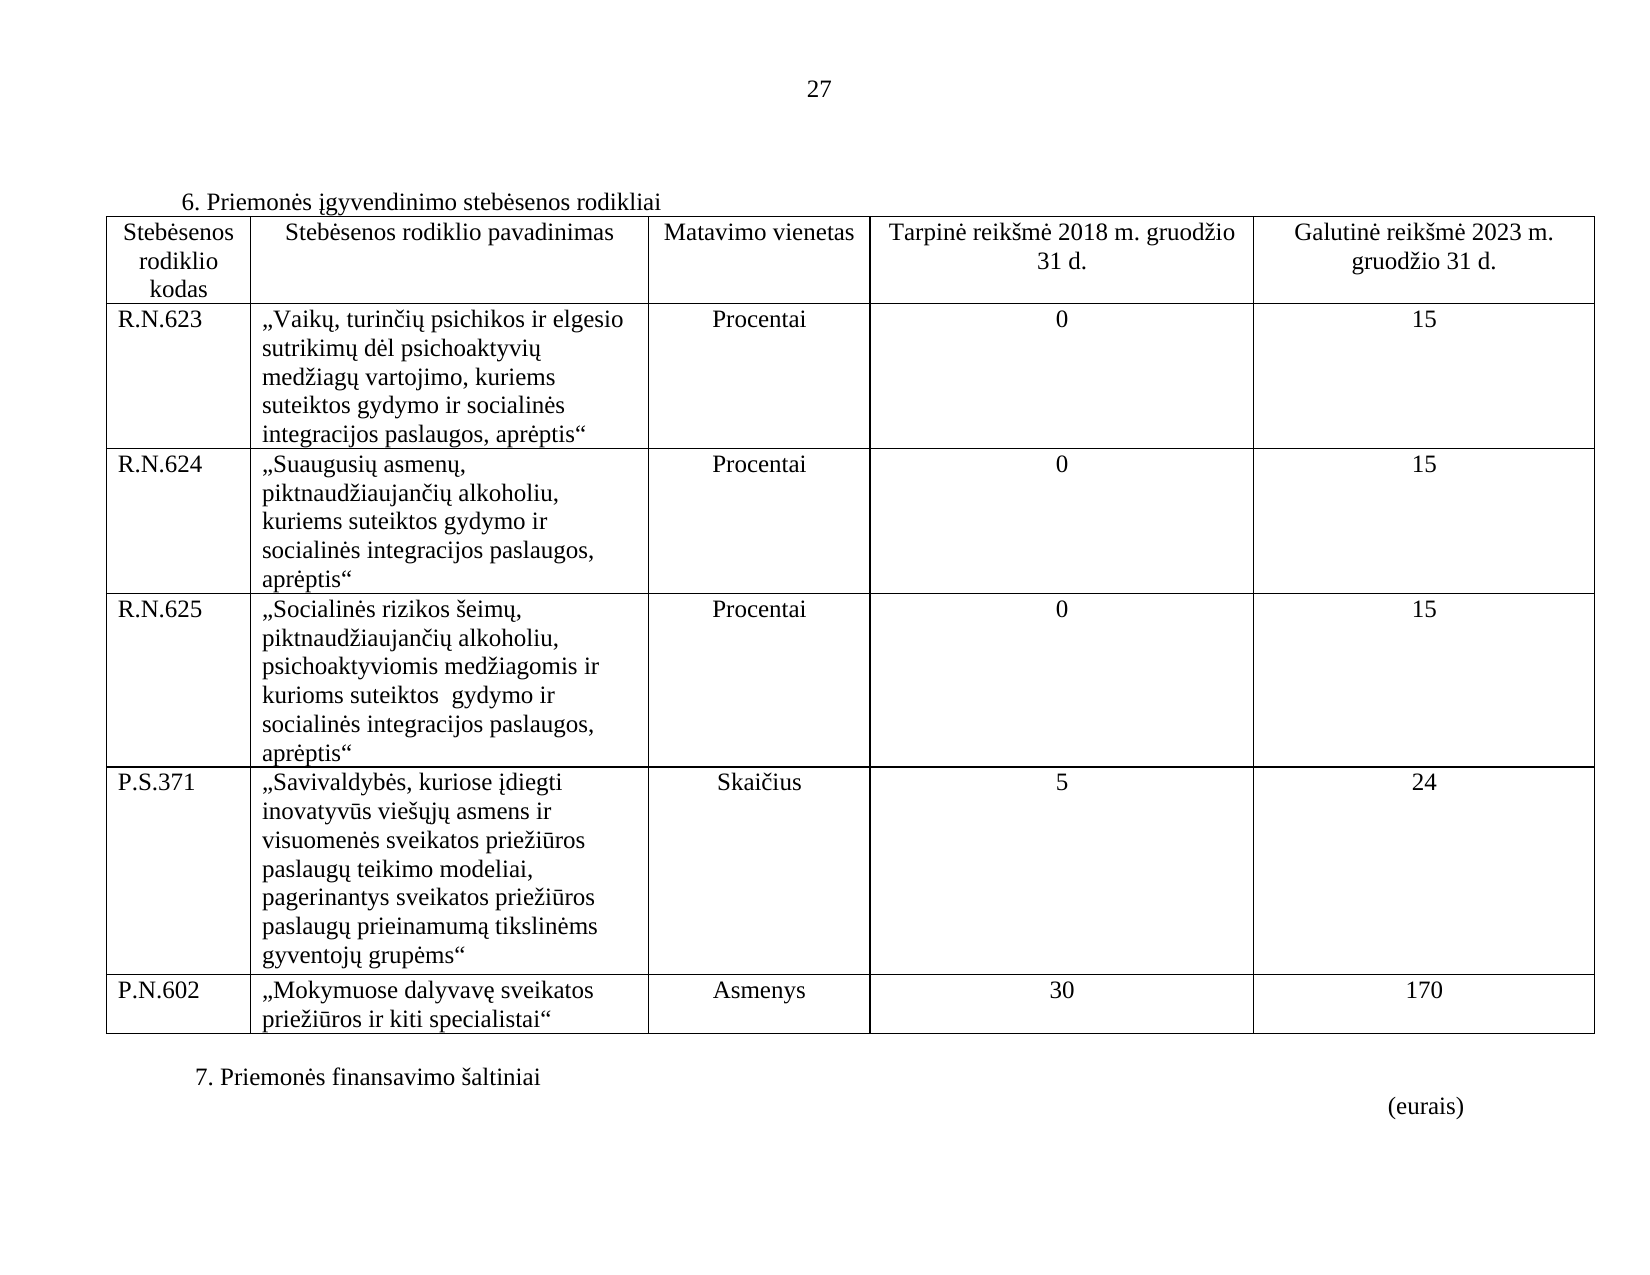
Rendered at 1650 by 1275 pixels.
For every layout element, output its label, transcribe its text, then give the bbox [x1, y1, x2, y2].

table_header Matavimo vienetas [649, 217, 869, 303]
table_cell 0 [871, 594, 1253, 766]
table_cell P.S.371 [107, 768, 250, 974]
table_header Tarpinė reikšmė 2018 m. gruodžio 31 d. [871, 217, 1253, 303]
table_cell „Suaugusių asmenų, piktnaudžiaujančių alkoholiu, kuriems suteiktos gydymo ir socialinės integracijos paslaugos, aprėptis“ [251, 449, 648, 593]
text 7. Priemonės finansavimo šaltiniai [106, 1062, 1532, 1091]
text (eurais) [1293, 1091, 1532, 1120]
table_header Galutinė reikšmė 2023 m. gruodžio 31 d. [1254, 217, 1594, 303]
table_cell „Savivaldybės, kuriose įdiegti inovatyvūs viešųjų asmens ir visuomenės sveikatos priežiūros paslaugų teikimo modeliai, pagerinantys sveikatos priežiūros paslaugų prieinamumą tikslinėms gyventojų grupėms“ [251, 768, 648, 974]
table_cell 0 [871, 304, 1253, 448]
table_cell Procentai [649, 594, 869, 766]
table_cell Procentai [649, 449, 869, 593]
table_cell Skaičius [649, 768, 869, 974]
table_header Stebėsenos rodiklio pavadinimas [251, 217, 648, 303]
table_cell R.N.624 [107, 449, 250, 593]
table_cell Asmenys [649, 975, 869, 1033]
table_cell 170 [1254, 975, 1594, 1033]
table_cell „Vaikų, turinčių psichikos ir elgesio sutrikimų dėl psichoaktyvių medžiagų vartojimo, kuriems suteiktos gydymo ir socialinės integracijos paslaugos, aprėptis“ [251, 304, 648, 448]
table_cell „Socialinės rizikos šeimų, piktnaudžiaujančių alkoholiu, psichoaktyviomis medžiagomis ir kurioms suteiktos gydymo ir socialinės integracijos paslaugos, aprėptis“ [251, 594, 648, 766]
table_cell Procentai [649, 304, 869, 448]
table_cell 0 [871, 449, 1253, 593]
table_cell 24 [1254, 768, 1594, 974]
table_header Stebėsenos rodiklio kodas [107, 217, 250, 303]
table_cell 5 [871, 768, 1253, 974]
text 6. Priemonės įgyvendinimo stebėsenos rodikliai [106, 187, 1532, 216]
table_cell 30 [871, 975, 1253, 1033]
table_cell 15 [1254, 304, 1594, 448]
table_cell R.N.625 [107, 594, 250, 766]
table_cell P.N.602 [107, 975, 250, 1033]
table_cell 15 [1254, 449, 1594, 593]
table_cell R.N.623 [107, 304, 250, 448]
table_cell „Mokymuose dalyvavę sveikatos priežiūros ir kiti specialistai“ [251, 975, 648, 1033]
table_cell 15 [1254, 594, 1594, 766]
